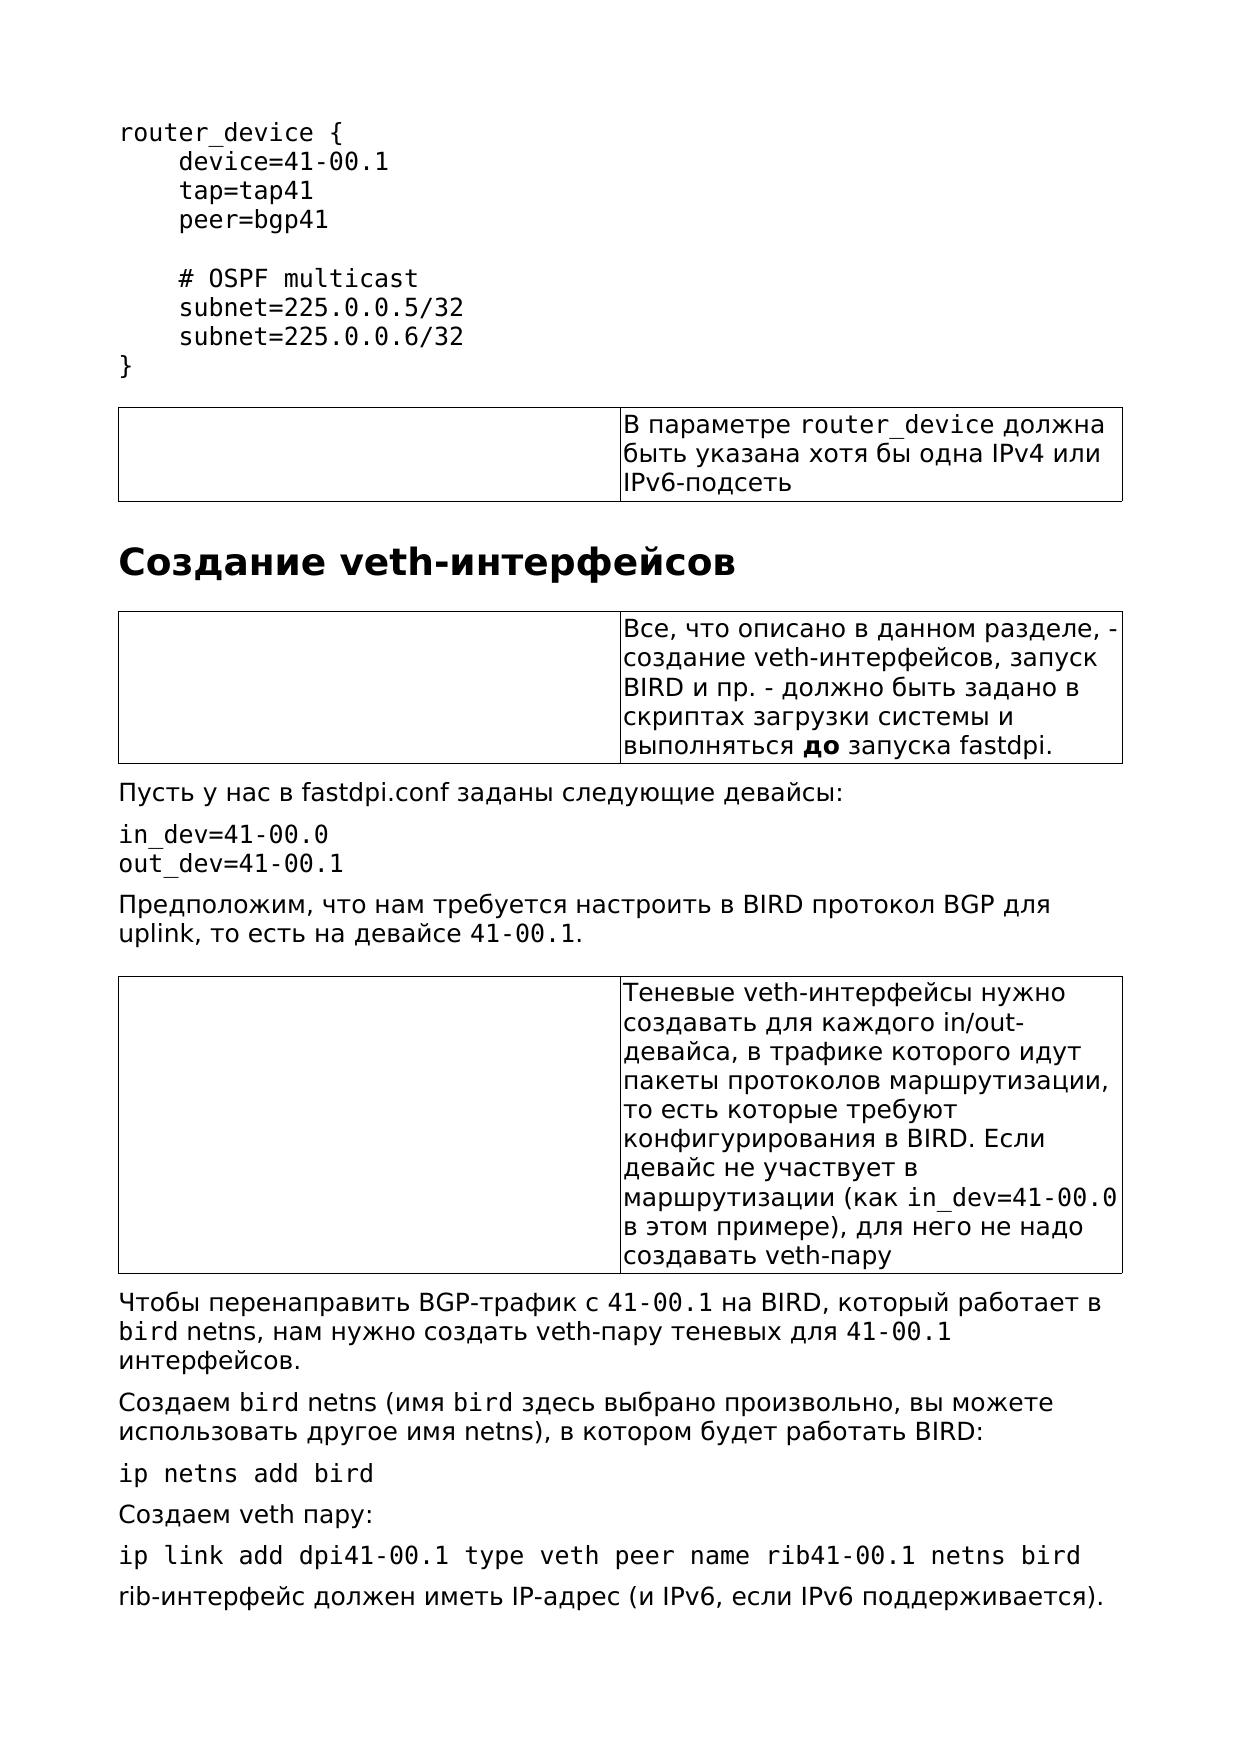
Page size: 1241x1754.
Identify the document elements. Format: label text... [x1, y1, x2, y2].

text router_device { device=41-00.1 tap=tap41 peer=bgp41 # OSPF multicast subnet=225.0.0.5/32 subnet=225.0.0.6/32 } [118, 118, 1122, 381]
text ip link add dpi41-00.1 type veth peer name rib41-00.1 netns bird [118, 1541, 1122, 1571]
table_header [119, 408, 620, 501]
text Предположим, что нам требуется настроить в BIRD протокол BGP для uplink, то есть на девайсе 41-00.1. [118, 890, 1122, 948]
subtitle Создание veth-интерфейсов [118, 541, 1122, 584]
text Создаем bird netns (имя bird здесь выбрано произвольно, вы можете использовать другое имя netns), в котором будет работать BIRD: [118, 1388, 1122, 1446]
table_header Теневые veth-интерфейсы нужно создавать для каждого in/out-девайса, в трафике которого идут пакеты протоколов маршрутизации, то есть которые требуют конфигурирования в BIRD. Если девайс не участвует в маршрутизации (как in_dev=41-00.0 в этом примере), для него не надо создавать veth-пару [621, 977, 1122, 1273]
table_header Все, что описано в данном разделе, - создание veth-интерфейсов, запуск BIRD и пр. - должно быть задано в скриптах загрузки системы и выполняться до запуска fastdpi. [621, 612, 1122, 763]
text rib-интерфейс должен иметь IP-адрес (и IPv6, если IPv6 поддерживается). [118, 1582, 1122, 1612]
text Создаем veth пару: [118, 1500, 1122, 1529]
table_header [119, 612, 620, 763]
text Пусть у нас в fastdpi.conf заданы следующие девайсы: [118, 778, 1122, 807]
table_header [119, 977, 620, 1273]
table_header В параметре router_device должна быть указана хотя бы одна IPv4 или IPv6-подсеть [621, 408, 1122, 501]
text Чтобы перенаправить BGP-трафик c 41-00.1 на BIRD, который работает в bird netns, нам нужно создать veth-пару теневых для 41-00.1 интерфейсов. [118, 1288, 1122, 1376]
text in_dev=41-00.0 out_dev=41-00.1 [118, 820, 1122, 878]
text ip netns add bird [118, 1459, 1122, 1488]
